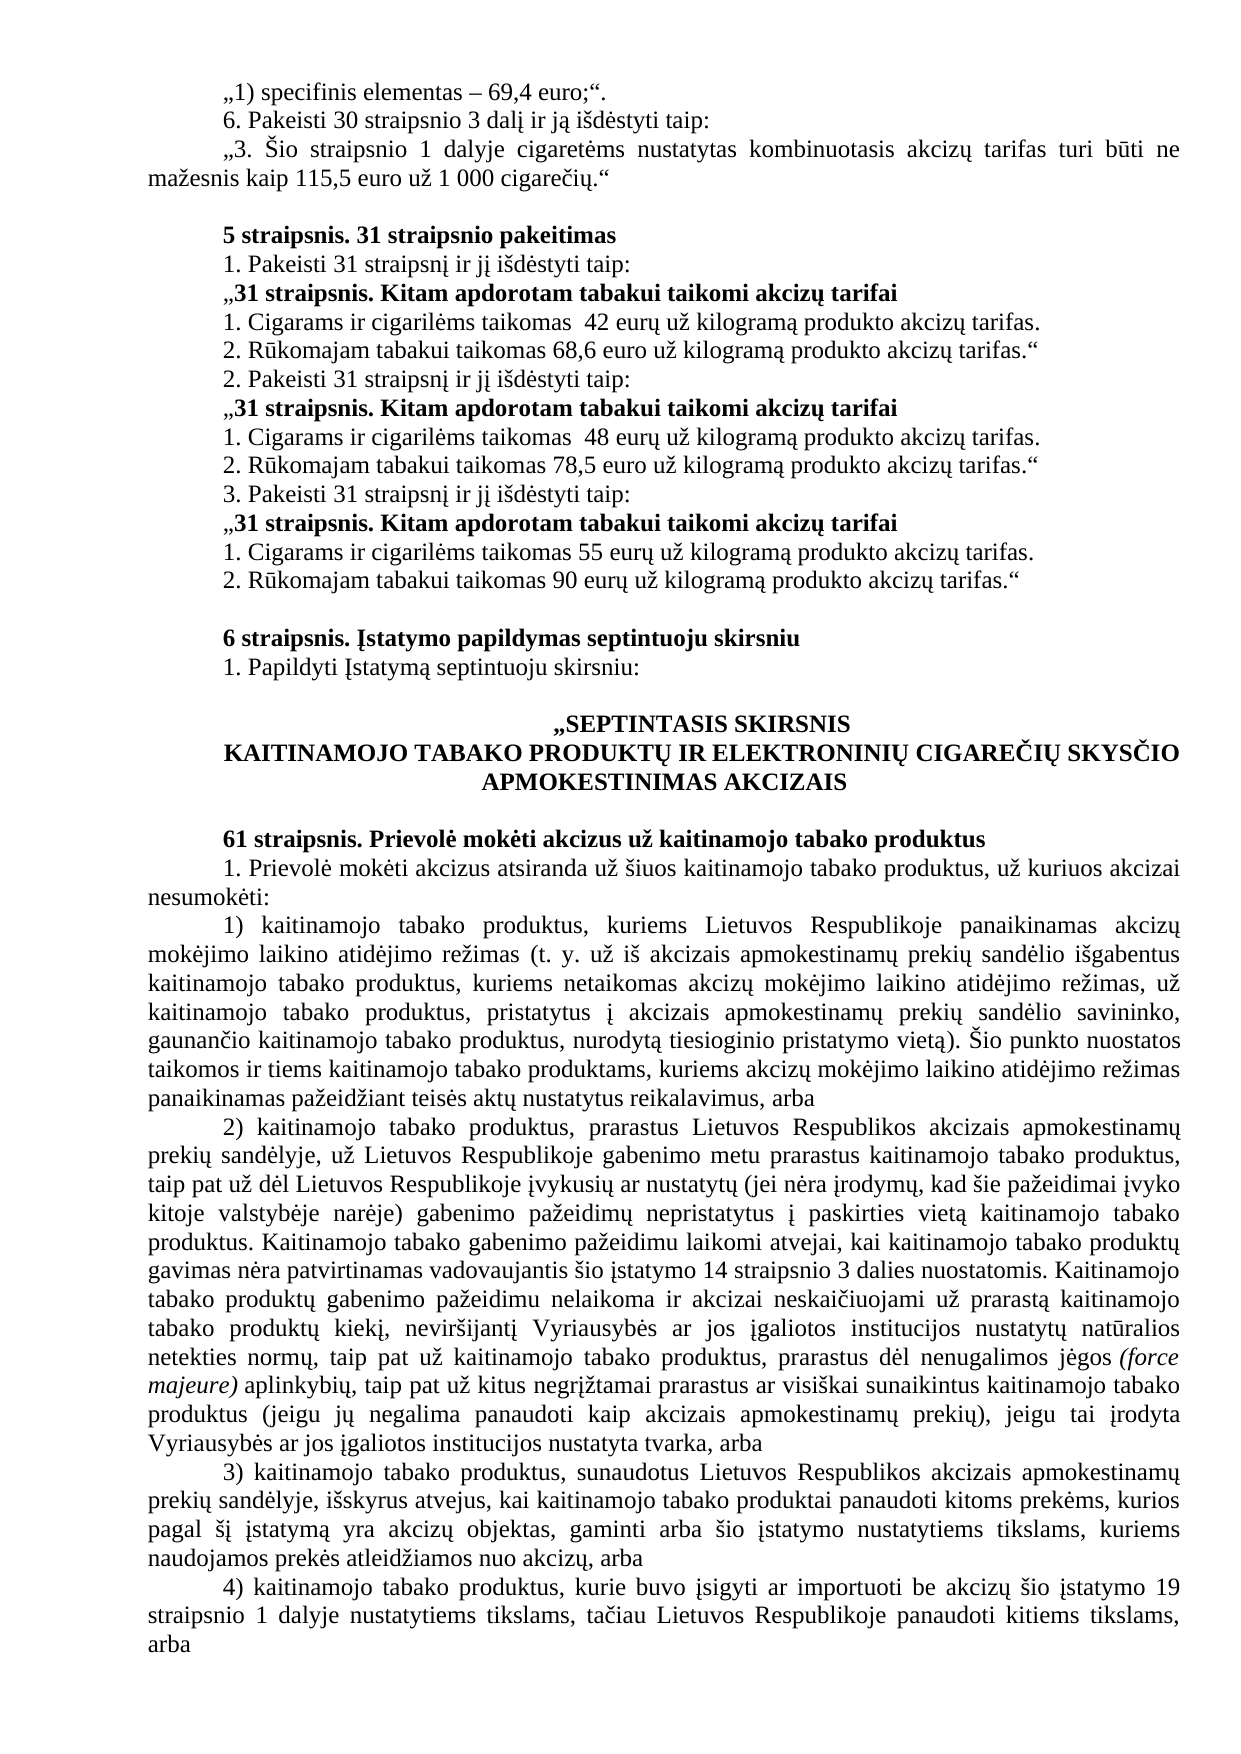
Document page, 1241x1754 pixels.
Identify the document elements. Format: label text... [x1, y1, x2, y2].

text 4) kaitinamojo tabako produktus, kurie buvo įsigyti ar importuoti be akcizų šio įstatymo 19 straipsnio 1 dalyje nustatytiems tikslams, tačiau Lietuvos Respublikoje panaudoti kitiems tikslams, arba [148, 1572, 1181, 1658]
text 2. Rūkomajam tabakui taikomas 78,5 euro už kilogramą produkto akcizų tarifas.“ [148, 451, 1181, 479]
text „SEPTINTASIS SKIRSNIS [148, 709, 1181, 738]
text 5 straipsnis. 31 straipsnio pakeitimas [148, 221, 1181, 249]
text 61 straipsnis. Prievolė mokėti akcizus už kaitinamojo tabako produktus [148, 824, 1181, 853]
text 3) kaitinamojo tabako produktus, sunaudotus Lietuvos Respublikos akcizais apmokestinamų prekių sandėlyje, išskyrus atvejus, kai kaitinamojo tabako produktai panaudoti kitoms prekėms, kurios pagal šį įstatymą yra akcizų objektas, gaminti arba šio įstatymo nustatytiems tikslams, kuriems naudojamos prekės atleidžiamos nuo akcizų, arba [148, 1457, 1181, 1572]
text „1) specifinis elementas – 69,4 euro;“. [148, 77, 1181, 106]
text KAITINAMOJO TABAKO PRODUKTŲ IR ELEKTRONINIŲ CIGAREČIŲ SKYSČIO APMOKESTINIMAS AKCIZAIS [148, 738, 1181, 796]
text 1. Pakeisti 31 straipsnį ir jį išdėstyti taip: [148, 249, 1181, 278]
text 1. Prievolė mokėti akcizus atsiranda už šiuos kaitinamojo tabako produktus, už kuriuos akcizai nesumokėti: [148, 853, 1181, 911]
text 6 straipsnis. Įstatymo papildymas septintuoju skirsniu [148, 623, 1181, 652]
text 6. Pakeisti 30 straipsnio 3 dalį ir ją išdėstyti taip: [148, 106, 1181, 134]
text 1. Cigarams ir cigarilėms taikomas 48 eurų už kilogramą produkto akcizų tarifas. [148, 422, 1181, 451]
text 2. Pakeisti 31 straipsnį ir jį išdėstyti taip: [148, 364, 1181, 393]
text „3. Šio straipsnio 1 dalyje cigaretėms nustatytas kombinuotasis akcizų tarifas turi būti ne mažesnis kaip 115,5 euro už 1 000 cigarečių.“ [148, 134, 1181, 192]
text „31 straipsnis. Kitam apdorotam tabakui taikomi akcizų tarifai [148, 278, 1181, 307]
text 2) kaitinamojo tabako produktus, prarastus Lietuvos Respublikos akcizais apmokestinamų prekių sandėlyje, už Lietuvos Respublikoje gabenimo metu prarastus kaitinamojo tabako produktus, taip pat už dėl Lietuvos Respublikoje įvykusių ar nustatytų (jei nėra įrodymų, kad šie pažeidimai įvyko kitoje valstybėje narėje) gabenimo pažeidimų nepristatytus į paskirties vietą kaitinamojo tabako produktus. Kaitinamojo tabako gabenimo pažeidimu laikomi atvejai, kai kaitinamojo tabako produktų gavimas nėra patvirtinamas vadovaujantis šio įstatymo 14 straipsnio 3 dalies nuostatomis. Kaitinamojo tabako produktų gabenimo pažeidimu nelaikoma ir akcizai neskaičiuojami už prarastą kaitinamojo tabako produktų kiekį, neviršijantį Vyriausybės ar jos įgaliotos institucijos nustatytų natūralios netekties normų, taip pat už kaitinamojo tabako produktus, prarastus dėl nenugalimos jėgos (force majeure) aplinkybių, taip pat už kitus negrįžtamai prarastus ar visiškai sunaikintus kaitinamojo tabako produktus (jeigu jų negalima panaudoti kaip akcizais apmokestinamų prekių), jeigu tai įrodyta Vyriausybės ar jos įgaliotos institucijos nustatyta tvarka, arba [148, 1112, 1181, 1457]
text 2. Rūkomajam tabakui taikomas 90 eurų už kilogramą produkto akcizų tarifas.“ [148, 566, 1181, 594]
text 3. Pakeisti 31 straipsnį ir jį išdėstyti taip: [148, 479, 1181, 508]
text 1) kaitinamojo tabako produktus, kuriems Lietuvos Respublikoje panaikinamas akcizų mokėjimo laikino atidėjimo režimas (t. y. už iš akcizais apmokestinamų prekių sandėlio išgabentus kaitinamojo tabako produktus, kuriems netaikomas akcizų mokėjimo laikino atidėjimo režimas, už kaitinamojo tabako produktus, pristatytus į akcizais apmokestinamų prekių sandėlio savininko, gaunančio kaitinamojo tabako produktus, nurodytą tiesioginio pristatymo vietą). Šio punkto nuostatos taikomos ir tiems kaitinamojo tabako produktams, kuriems akcizų mokėjimo laikino atidėjimo režimas panaikinamas pažeidžiant teisės aktų nustatytus reikalavimus, arba [148, 911, 1181, 1112]
text 1. Papildyti Įstatymą septintuoju skirsniu: [148, 652, 1181, 681]
text „31 straipsnis. Kitam apdorotam tabakui taikomi akcizų tarifai [148, 508, 1181, 537]
text „31 straipsnis. Kitam apdorotam tabakui taikomi akcizų tarifai [148, 393, 1181, 422]
text 1. Cigarams ir cigarilėms taikomas 42 eurų už kilogramą produkto akcizų tarifas. [148, 307, 1181, 336]
text 2. Rūkomajam tabakui taikomas 68,6 euro už kilogramą produkto akcizų tarifas.“ [148, 336, 1181, 364]
text 1. Cigarams ir cigarilėms taikomas 55 eurų už kilogramą produkto akcizų tarifas. [148, 537, 1181, 566]
